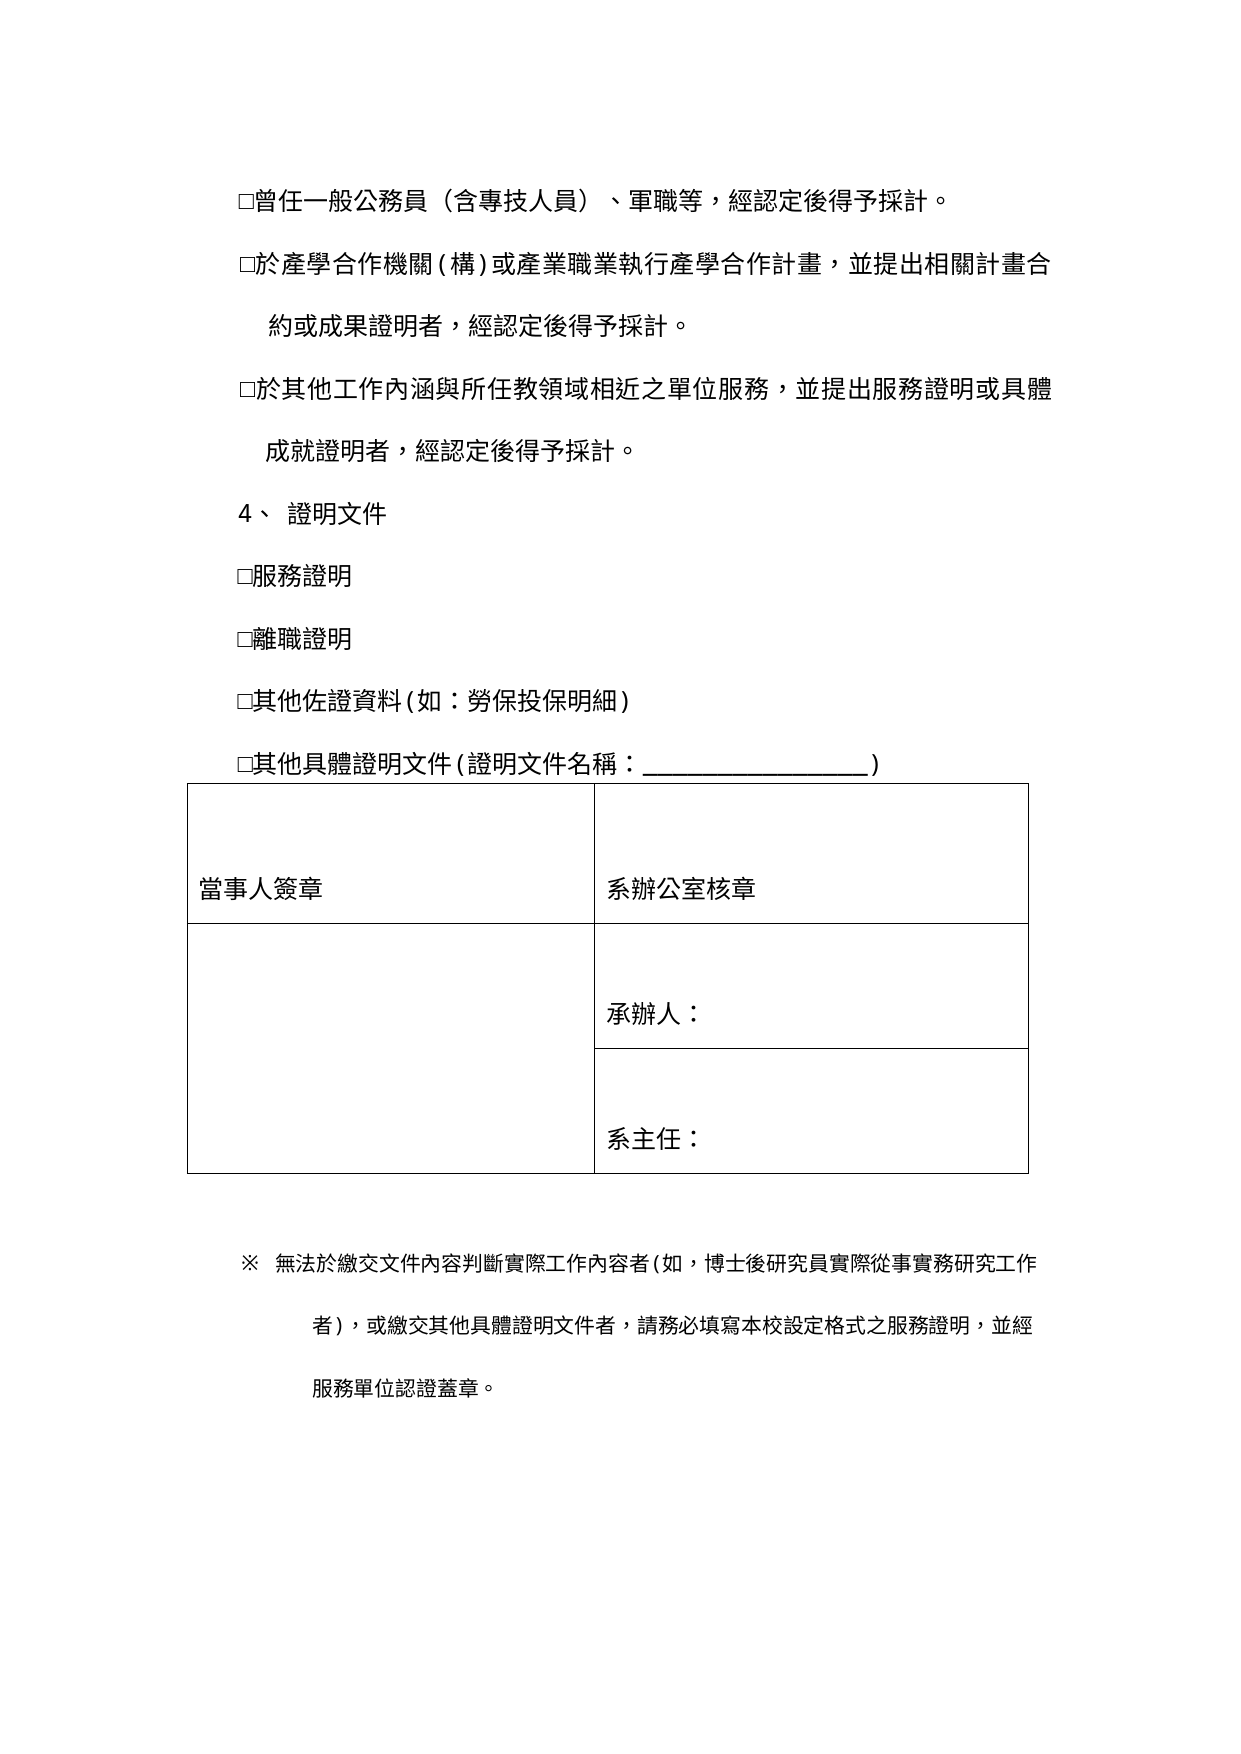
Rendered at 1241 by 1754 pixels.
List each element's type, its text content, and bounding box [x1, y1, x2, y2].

table_cell [188, 924, 594, 1172]
text □其他具體證明文件(證明文件名稱：_______________) [234, 721, 1053, 783]
text □離職證明 [237, 596, 1053, 658]
text □服務證明 [237, 533, 1053, 596]
list 無法於繳交文件內容判斷實際工作內容者(如，博士後研究員實際從事實務研究工作者)，或繳交其他具體證明文件者，請務必填寫本校設定格式之服務證明，並經服務單位認證蓋章。 [237, 1221, 1053, 1408]
table_cell 系主任： [595, 1049, 1028, 1172]
text □於其他工作內涵與所任教領域相近之單位服務，並提出服務證明或具體成就證明者，經認定後得予採計。 [240, 346, 1053, 471]
text □曾任一般公務員（含專技人員）、軍職等，經認定後得予採計。 [239, 158, 1053, 221]
table_cell 承辦人： [595, 924, 1028, 1047]
list 證明文件 [237, 471, 1053, 533]
text □於產學合作機關(構)或產業職業執行產學合作計畫，並提出相關計畫合約或成果證明者，經認定後得予採計。 [240, 221, 1053, 346]
table_header 當事人簽章 [188, 784, 594, 922]
table_header 系辦公室核章 [595, 784, 1028, 922]
text □其他佐證資料(如：勞保投保明細) [237, 658, 1053, 721]
